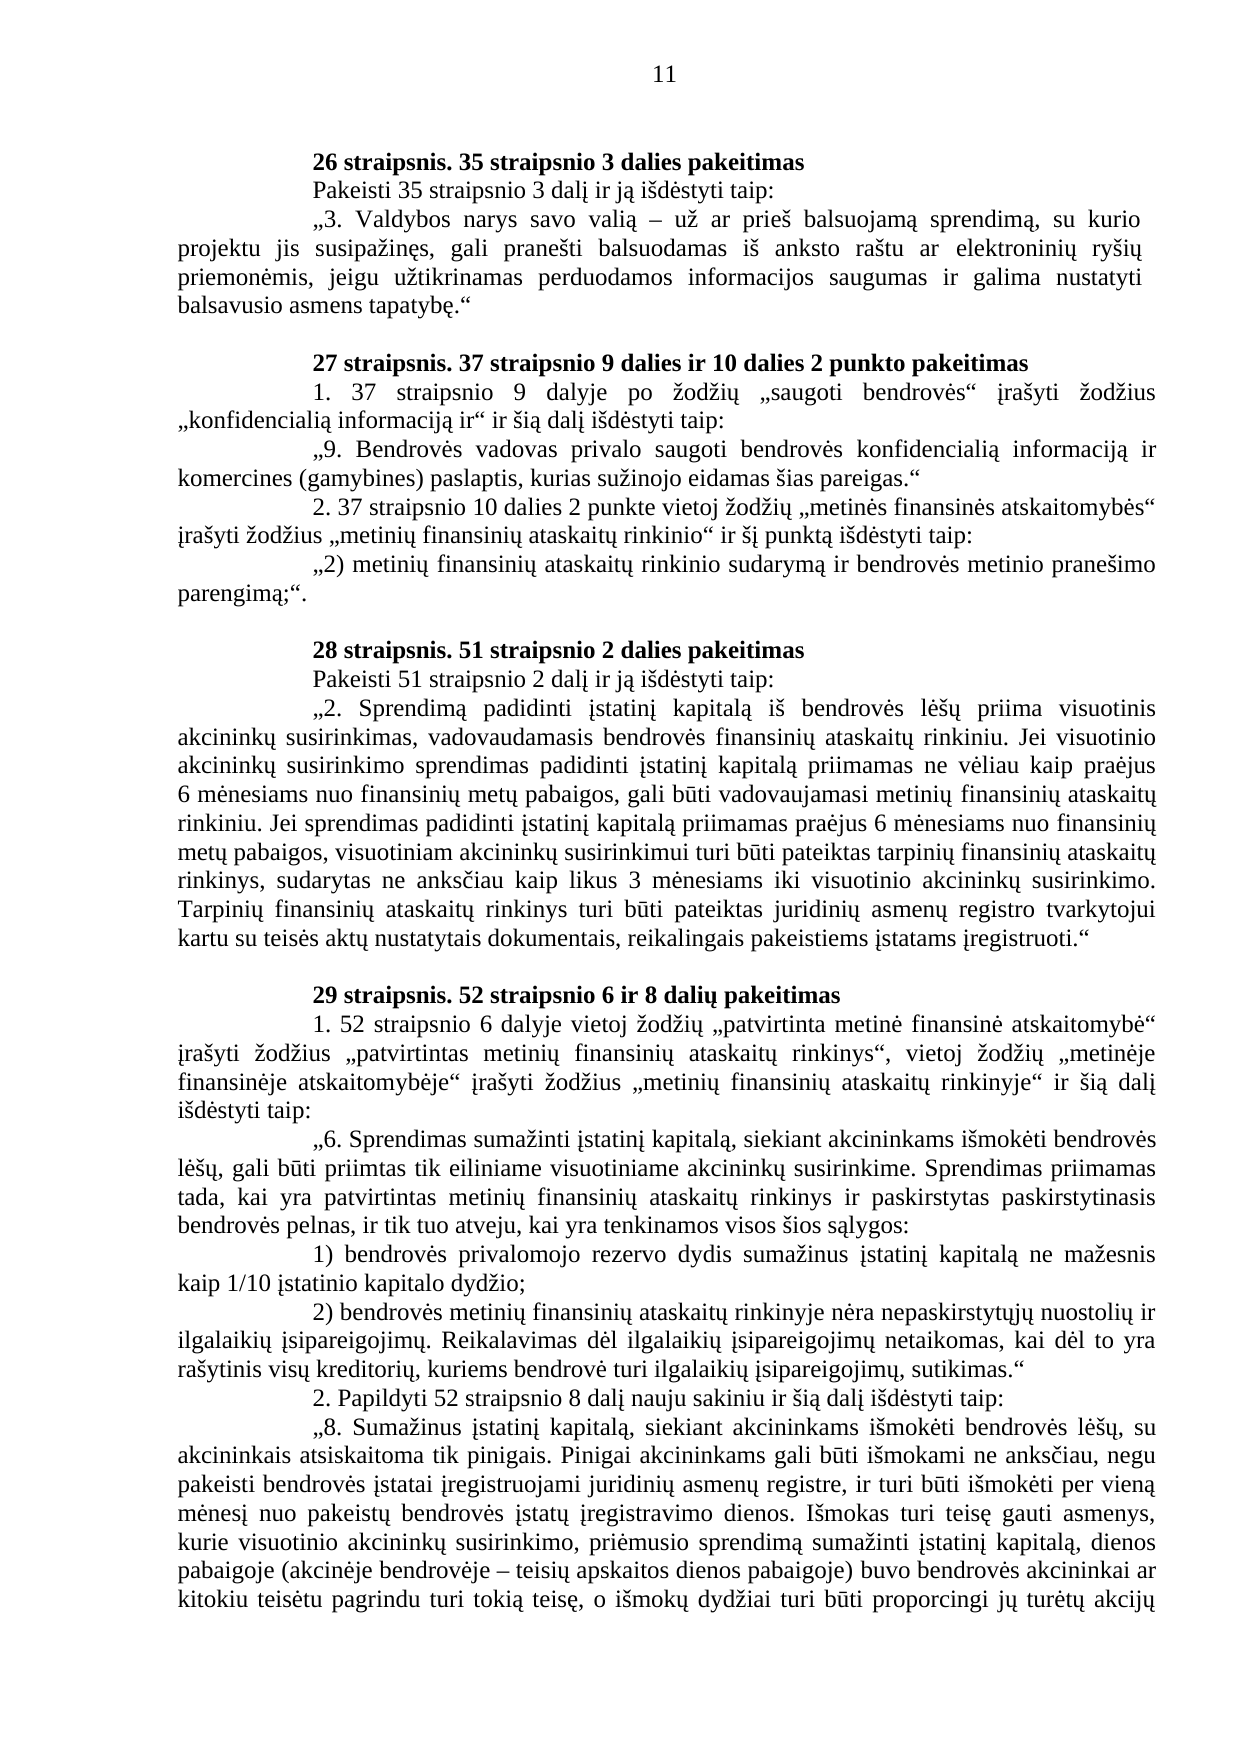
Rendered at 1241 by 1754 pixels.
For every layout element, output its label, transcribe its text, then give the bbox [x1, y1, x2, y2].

text „9. Bendrovės vadovas privalo saugoti bendrovės konfidencialią informaciją ir komercines (gamybines) paslaptis, kurias sužinojo eidamas šias pareigas.“ [177, 434, 1157, 492]
text Pakeisti 51 straipsnio 2 dalį ir ją išdėstyti taip: [177, 664, 1157, 693]
text 2. 37 straipsnio 10 dalies 2 punkte vietoj žodžių „metinės finansinės atskaitomybės“ įrašyti žodžius „metinių finansinių ataskaitų rinkinio“ ir šį punktą išdėstyti taip: [177, 492, 1157, 549]
text 1. 52 straipsnio 6 dalyje vietoj žodžių „patvirtinta metinė finansinė atskaitomybė“ įrašyti žodžius „patvirtintas metinių finansinių ataskaitų rinkinys“, vietoj žodžių „metinėje finansinėje atskaitomybėje“ įrašyti žodžius „metinių finansinių ataskaitų rinkinyje“ ir šią dalį išdėstyti taip: [177, 1009, 1157, 1124]
text 2) bendrovės metinių finansinių ataskaitų rinkinyje nėra nepaskirstytųjų nuostolių ir ilgalaikių įsipareigojimų. Reikalavimas dėl ilgalaikių įsipareigojimų netaikomas, kai dėl to yra rašytinis visų kreditorių, kuriems bendrovė turi ilgalaikių įsipareigojimų, sutikimas.“ [177, 1297, 1157, 1383]
text Pakeisti 35 straipsnio 3 dalį ir ją išdėstyti taip: [177, 176, 1157, 204]
text 1. 37 straipsnio 9 dalyje po žodžių „saugoti bendrovės“ įrašyti žodžius „konfidencialią informaciją ir“ ir šią dalį išdėstyti taip: [177, 377, 1157, 434]
text 2. Papildyti 52 straipsnio 8 dalį nauju sakiniu ir šią dalį išdėstyti taip: [177, 1383, 1157, 1412]
text „8. Sumažinus įstatinį kapitalą, siekiant akcininkams išmokėti bendrovės lėšų, su akcininkais atsiskaitoma tik pinigais. Pinigai akcininkams gali būti išmokami ne anksčiau, negu pakeisti bendrovės įstatai įregistruojami juridinių asmenų registre, ir turi būti išmokėti per vieną mėnesį nuo pakeistų bendrovės įstatų įregistravimo dienos. Išmokas turi teisę gauti asmenys, kurie visuotinio akcininkų susirinkimo, priėmusio sprendimą sumažinti įstatinį kapitalą, dienos pabaigoje (akcinėje bendrovėje – teisių apskaitos dienos pabaigoje) buvo bendrovės akcininkai ar kitokiu teisėtu pagrindu turi tokią teisę, o išmokų dydžiai turi būti proporcingi jų turėtų akcijų [177, 1412, 1157, 1613]
text „3. Valdybos narys savo valią – už ar prieš balsuojamą sprendimą, su kurio projektu jis susipažinęs, gali pranešti balsuodamas iš anksto raštu ar elektroninių ryšių priemonėmis, jeigu užtikrinamas perduodamos informacijos saugumas ir galima nustatyti balsavusio asmens tapatybę.“ [177, 204, 1142, 319]
text 1) bendrovės privalomojo rezervo dydis sumažinus įstatinį kapitalą ne mažesnis kaip 1/10 įstatinio kapitalo dydžio; [177, 1239, 1157, 1297]
text „2. Sprendimą padidinti įstatinį kapitalą iš bendrovės lėšų priima visuotinis akcininkų susirinkimas, vadovaudamasis bendrovės finansinių ataskaitų rinkiniu. Jei visuotinio akcininkų susirinkimo sprendimas padidinti įstatinį kapitalą priimamas ne vėliau kaip praėjus 6 mėnesiams nuo finansinių metų pabaigos, gali būti vadovaujamasi metinių finansinių ataskaitų rinkiniu. Jei sprendimas padidinti įstatinį kapitalą priimamas praėjus 6 mėnesiams nuo finansinių metų pabaigos, visuotiniam akcininkų susirinkimui turi būti pateiktas tarpinių finansinių ataskaitų rinkinys, sudarytas ne anksčiau kaip likus 3 mėnesiams iki visuotinio akcininkų susirinkimo. Tarpinių finansinių ataskaitų rinkinys turi būti pateiktas juridinių asmenų registro tvarkytojui kartu su teisės aktų nustatytais dokumentais, reikalingais pakeistiems įstatams įregistruoti.“ [177, 693, 1157, 952]
text 26 straipsnis. 35 straipsnio 3 dalies pakeitimas [177, 147, 1157, 176]
text 29 straipsnis. 52 straipsnio 6 ir 8 dalių pakeitimas [177, 981, 1157, 1009]
text 27 straipsnis. 37 straipsnio 9 dalies ir 10 dalies 2 punkto pakeitimas [177, 348, 1157, 377]
text 28 straipsnis. 51 straipsnio 2 dalies pakeitimas [177, 636, 1157, 664]
text „6. Sprendimas sumažinti įstatinį kapitalą, siekiant akcininkams išmokėti bendrovės lėšų, gali būti priimtas tik eiliniame visuotiniame akcininkų susirinkime. Sprendimas priimamas tada, kai yra patvirtintas metinių finansinių ataskaitų rinkinys ir paskirstytas paskirstytinasis bendrovės pelnas, ir tik tuo atveju, kai yra tenkinamos visos šios sąlygos: [177, 1124, 1157, 1239]
text „2) metinių finansinių ataskaitų rinkinio sudarymą ir bendrovės metinio pranešimo parengimą;“. [177, 549, 1157, 607]
